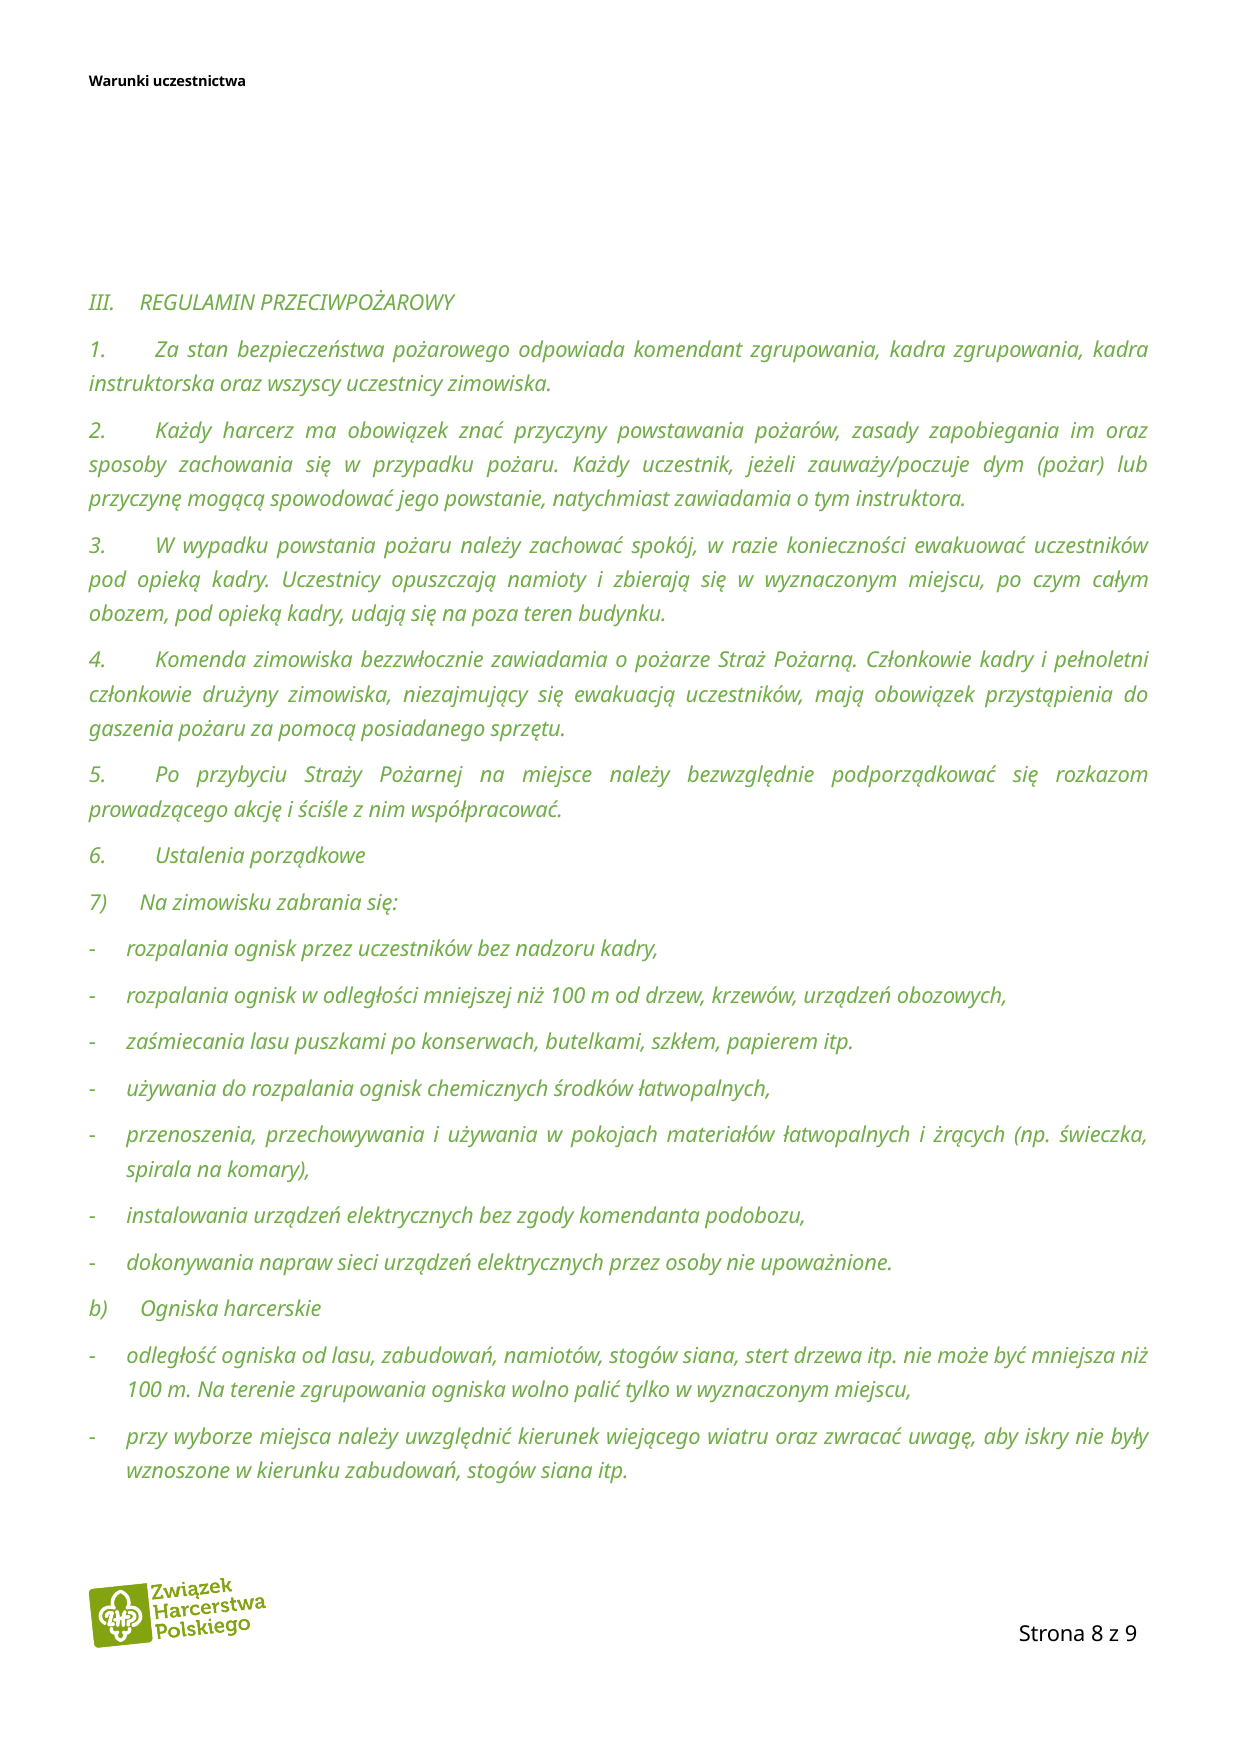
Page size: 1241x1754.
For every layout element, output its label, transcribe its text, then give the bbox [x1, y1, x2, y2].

text 5. Po przybyciu Straży Pożarnej na miejsce należy bezwzględnie podporządkować się rozkazom prowadzącego akcję i ściśle z nim współpracować. [89, 759, 1152, 823]
text 7) Na zimowisku zabrania się: [89, 887, 1152, 916]
text 4. Komenda zimowiska bezzwłocznie zawiadamia o pożarze Straż Pożarną. Członkowie kadry i pełnoletni członkowie drużyny zimowiska, niezajmujący się ewakuacją uczestników, mają obowiązek przystąpienia do gaszenia pożaru za pomocą posiadanego sprzętu. [89, 644, 1152, 743]
list odległość ogniska od lasu, zabudowań, namiotów, stogów siana, stert drzewa itp. nie może być mniejsza niż 100 m. Na terenie zgrupowania ogniska wolno palić tylko w wyznaczonym miejscu, [89, 1340, 1152, 1404]
picture [88, 1578, 266, 1648]
list zaśmiecania lasu puszkami po konserwach, butelkami, szkłem, papierem itp. [89, 1026, 1152, 1056]
list przenoszenia, przechowywania i używania w pokojach materiałów łatwopalnych i żrących (np. świeczka, spirala na komary), [89, 1119, 1152, 1183]
text 6. Ustalenia porządkowe [89, 840, 1152, 870]
text 2. Każdy harcerz ma obowiązek znać przyczyny powstawania pożarów, zasady zapobiegania im oraz sposoby zachowania się w przypadku pożaru. Każdy uczestnik, jeżeli zauważy/poczuje dym (pożar) lub przyczynę mogącą spowodować jego powstanie, natychmiast zawiadamia o tym instruktora. [89, 415, 1152, 513]
text 1. Za stan bezpieczeństwa pożarowego odpowiada komendant zgrupowania, kadra zgrupowania, kadra instruktorska oraz wszyscy uczestnicy zimowiska. [89, 334, 1152, 398]
list używania do rozpalania ognisk chemicznych środków łatwopalnych, [89, 1073, 1152, 1103]
text 3. W wypadku powstania pożaru należy zachować spokój, w razie konieczności ewakuować uczestników pod opieką kadry. Uczestnicy opuszczają namioty i zbierają się w wyznaczonym miejscu, po czym całym obozem, pod opieką kadry, udają się na poza teren budynku. [89, 529, 1152, 628]
text b) Ogniska harcerskie [89, 1293, 1152, 1323]
list rozpalania ognisk w odległości mniejszej niż 100 m od drzew, krzewów, urządzeń obozowych, [89, 980, 1152, 1009]
list dokonywania napraw sieci urządzeń elektrycznych przez osoby nie upoważnione. [89, 1247, 1152, 1277]
list rozpalania ognisk przez uczestników bez nadzoru kadry, [89, 933, 1152, 963]
list instalowania urządzeń elektrycznych bez zgody komendanta podobozu, [89, 1200, 1152, 1230]
list przy wyborze miejsca należy uwzględnić kierunek wiejącego wiatru oraz zwracać uwagę, aby iskry nie były wznoszone w kierunku zabudowań, stogów siana itp. [89, 1421, 1152, 1484]
text III. REGULAMIN PRZECIWPOŻAROWY [89, 287, 1152, 317]
